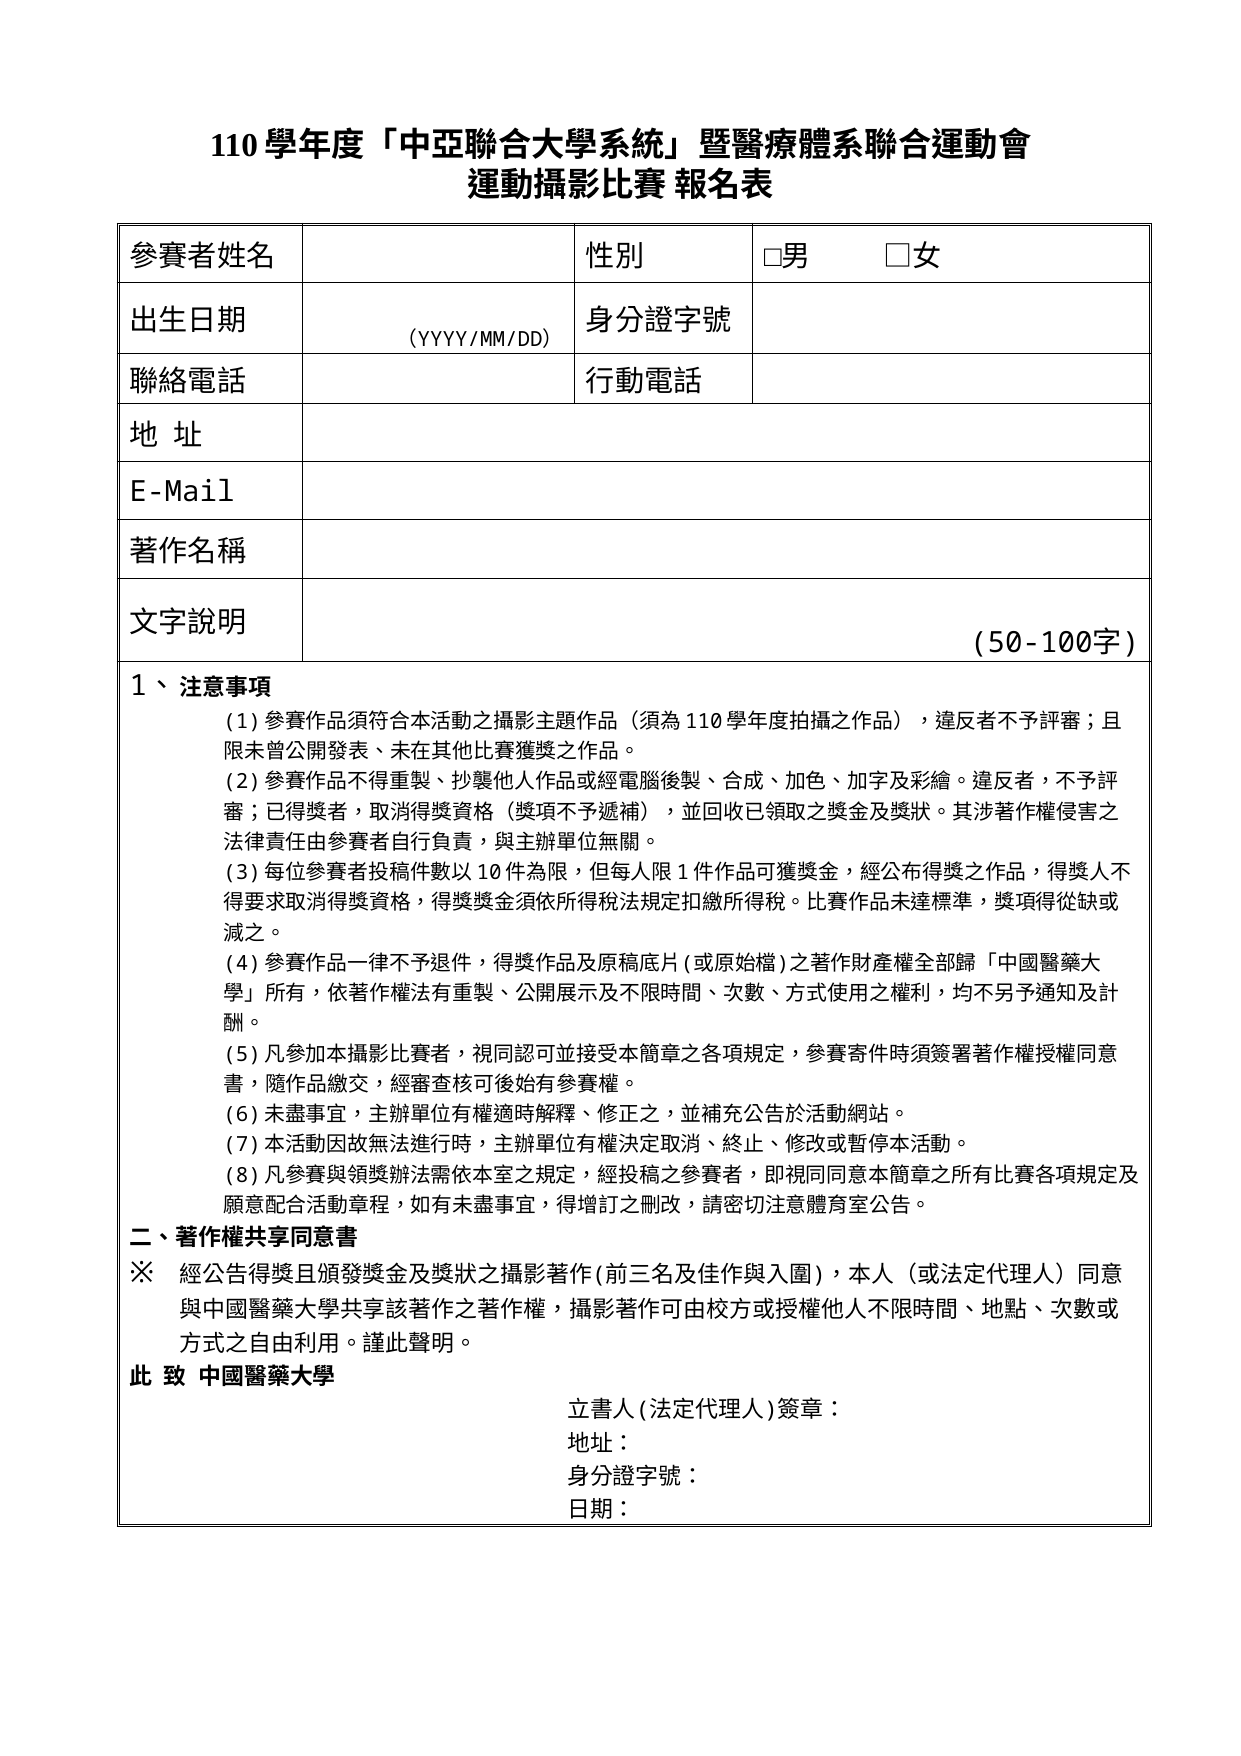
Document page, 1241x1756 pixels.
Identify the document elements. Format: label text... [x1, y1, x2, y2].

table_cell [753, 354, 1149, 403]
table_cell (50-100字) [303, 579, 1149, 661]
table_header 參賽者姓名 [120, 226, 302, 282]
table_cell [303, 404, 1149, 461]
table_cell 文字說明 [120, 579, 302, 661]
table_cell 地 址 [120, 404, 302, 461]
table_cell 身分證字號 [575, 283, 752, 353]
table_cell 注意事項 參賽作品須符合本活動之攝影主題作品（須為110學年度拍攝之作品），違反者不予評審；且限未曾公開發表、未在其他比賽獲獎之作品。 參賽作品不得重製、抄襲他人作品或經電腦後製、合成、加色、加字及彩繪。違反者，不予評審；已得獎者，取消得獎資格（獎項不予遞補），並回收已領取之獎金及獎狀。其涉著作權侵害之法律責任由參賽者自行負責，與主辦單位無關。 每位參賽者投稿件數以10件為限，但每人限1件作品可獲獎金，經公布得獎之作品，得獎人不得要求取消得獎資格，得獎獎金須依所得稅法規定扣繳所得稅。比賽作品未達標準，獎項得從缺或減之。 參賽作品一律不予退件，得獎作品及原稿底片(或原始檔)之著作財產權全部歸「中國醫藥大學」所有，依著作權法有重製、公開展示及不限時間、次數、方式使用之權利，均不另予通知及計酬。 凡參加本攝影比賽者，視同認可並接受本簡章之各項規定，參賽寄件時須簽署著作權授權同意書，隨作品繳交，經審查核可後始有參賽權。 未盡事宜，主辦單位有權適時解釋、修正之，並補充公告於活動網站。 本活動因故無法進行時，主辦單位有權決定取消、終止、修改或暫停本活動。 凡參賽與領獎辦法需依本室之規定，經投稿之參賽者，即視同同意本簡章之所有比賽各項規定及願意配合活動章程，如有未盡事宜，得增訂之刪改，請密切注意體育室公告。 二、著作權共享同意書 經公告得獎且頒發獎金及獎狀之攝影著作(前三名及佳作與入圍)，本人（或法定代理人）同意與中國醫藥大學共享該著作之著作權，攝影著作可由校方或授權他人不限時間、地點、次數或方式之自由利用。謹此聲明。 此 致 中國醫藥大學 立書人(法定代理人)簽章： 地址： 身分證字號： 日期： [120, 662, 1149, 1524]
table_cell 出生日期 [120, 283, 302, 353]
table_cell 行動電話 [575, 354, 752, 403]
text 110學年度「中亞聯合大學系統」暨醫療體系聯合運動會 [118, 118, 1122, 166]
table_cell （YYYY/MM/DD） [303, 283, 574, 353]
table_cell [303, 462, 1149, 519]
text 運動攝影比賽 報名表 [118, 166, 1122, 204]
table_cell [303, 520, 1149, 577]
table_cell 著作名稱 [120, 520, 302, 577]
table_header 性別 [575, 226, 752, 282]
table_header □男 □女 [753, 226, 1149, 282]
table_cell 聯絡電話 [120, 354, 302, 403]
table_header [303, 226, 574, 282]
table_cell E-Mail [120, 462, 302, 519]
table_cell [303, 354, 574, 403]
table_cell [753, 283, 1149, 353]
